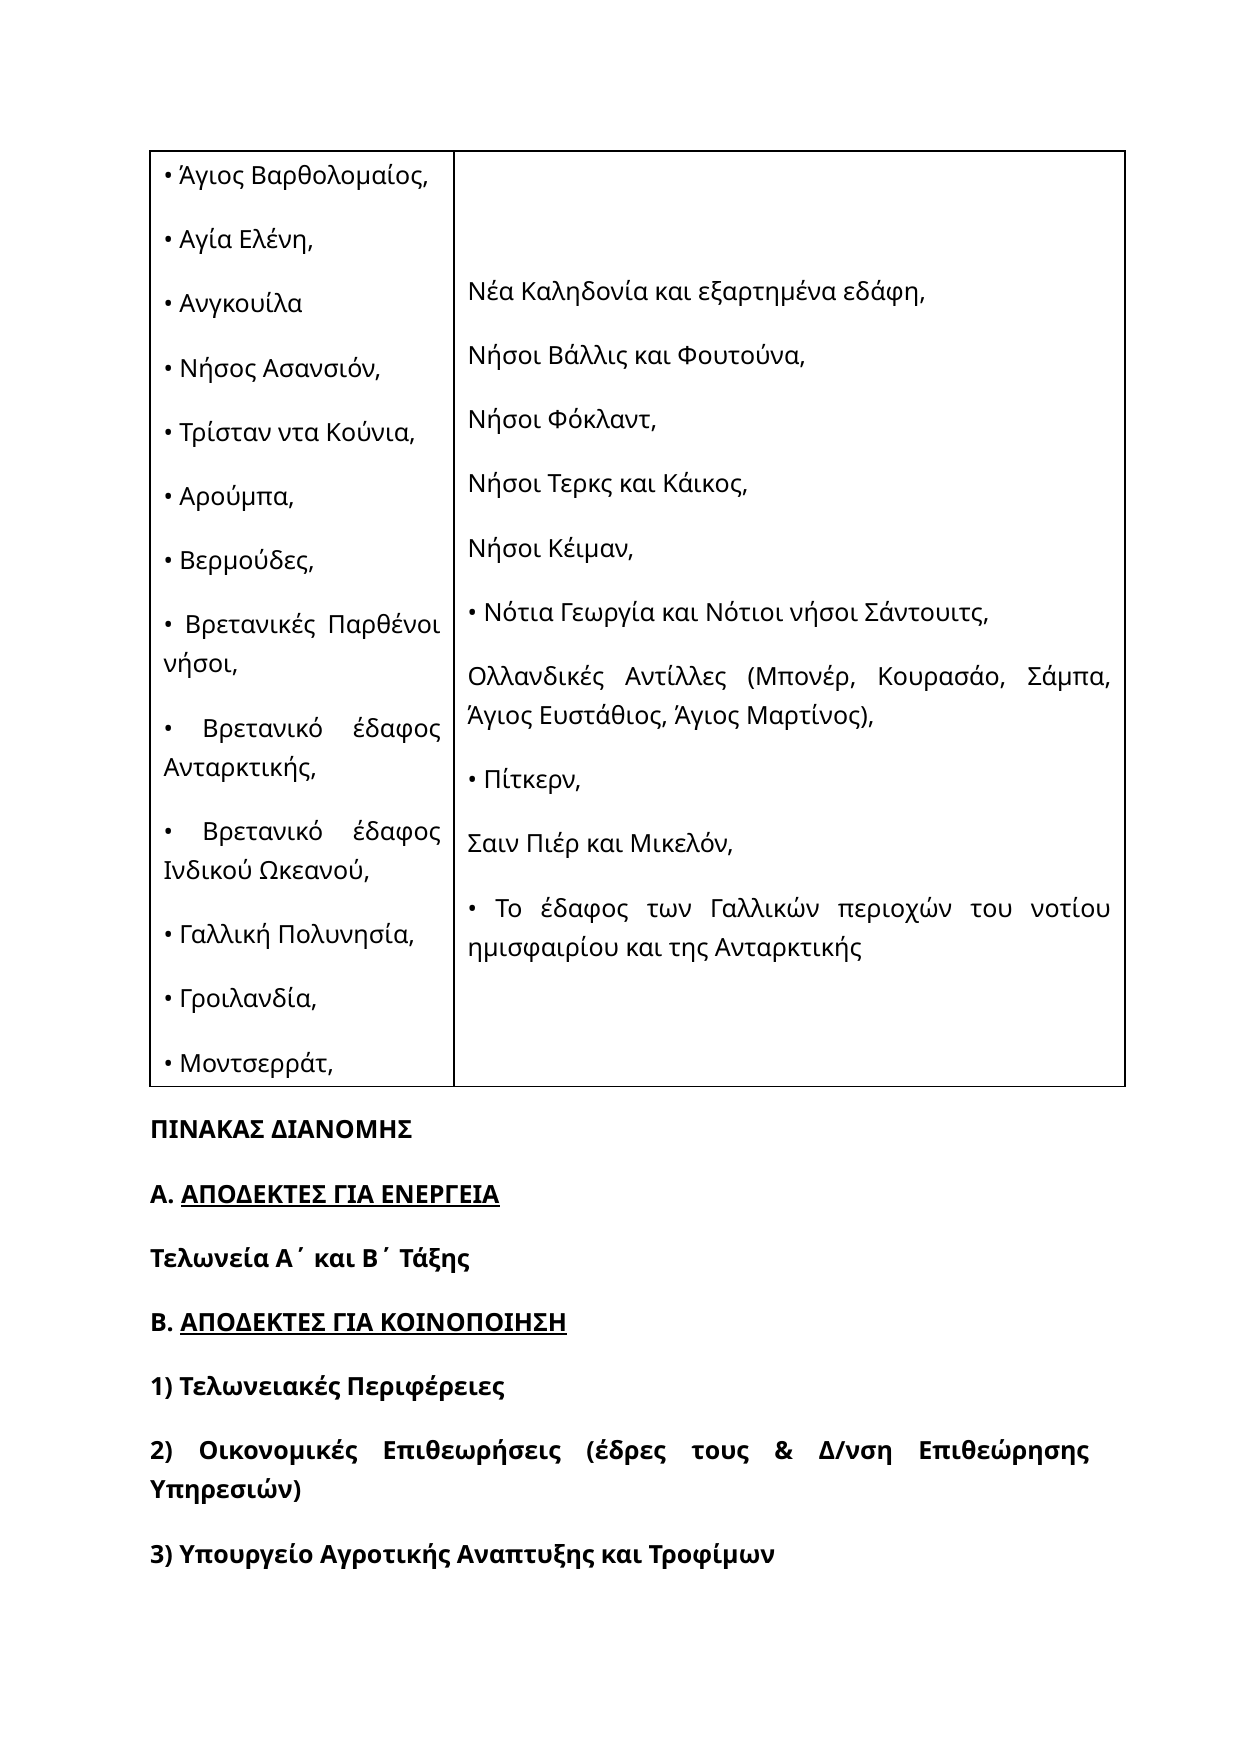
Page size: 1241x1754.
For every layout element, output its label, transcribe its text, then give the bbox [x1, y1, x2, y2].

text Α. ΑΠΟΔΕΚΤΕΣ ΓΙΑ ΕΝΕΡΓΕΙΑ [150, 1176, 1090, 1210]
table_header • Άγιος Βαρθολομαίος, • Αγία Ελένη, • Ανγκουίλα • Νήσος Ασανσιόν, • Τρίσταν ντα Κούνια, • Αρούμπα, • Βερμούδες, • Βρετανικές Παρθένοι νήσοι, • Βρετανικό έδαφος Ανταρκτικής, • Βρετανικό έδαφος Ινδικού Ωκεανού, • Γαλλική Πολυνησία, • Γροιλανδία, • Μοντσερράτ, [151, 152, 453, 1086]
text 3) Υπουργείο Αγροτικής Αναπτυξης και Τροφίμων [150, 1536, 1090, 1570]
text 1) Τελωνειακές Περιφέρειες [150, 1369, 1090, 1403]
text Β. ΑΠΟΔΕΚΤΕΣ ΓΙΑ ΚΟΙΝΟΠΟΙΗΣΗ [150, 1305, 1090, 1339]
text Τελωνεία Α΄ και Β΄ Τάξης [150, 1241, 1090, 1274]
text 2) Οικονομικές Επιθεωρήσεις (έδρες τους & Δ/νση Επιθεώρησης Υπηρεσιών) [150, 1433, 1090, 1506]
table_header Νέα Καληδονία και εξαρτημένα εδάφη, Νήσοι Βάλλις και Φουτούνα, Νήσοι Φόκλαντ, Νήσοι Τερκς και Κάικος, Νήσοι Κέιμαν, • Νότια Γεωργία και Νότιοι νήσοι Σάντουιτς, Ολλανδικές Αντίλλες (Μπονέρ, Κουρασάο, Σάμπα, Άγιος Ευστάθιος, Άγιος Μαρτίνος), • Πίτκερν, Σαιν Πιέρ και Μικελόν, • Το έδαφος των Γαλλικών περιοχών του νοτίου ημισφαιρίου και της Ανταρκτικής [455, 152, 1124, 1086]
text ΠΙΝΑΚΑΣ ΔΙΑΝΟΜΗΣ [150, 1112, 1090, 1146]
